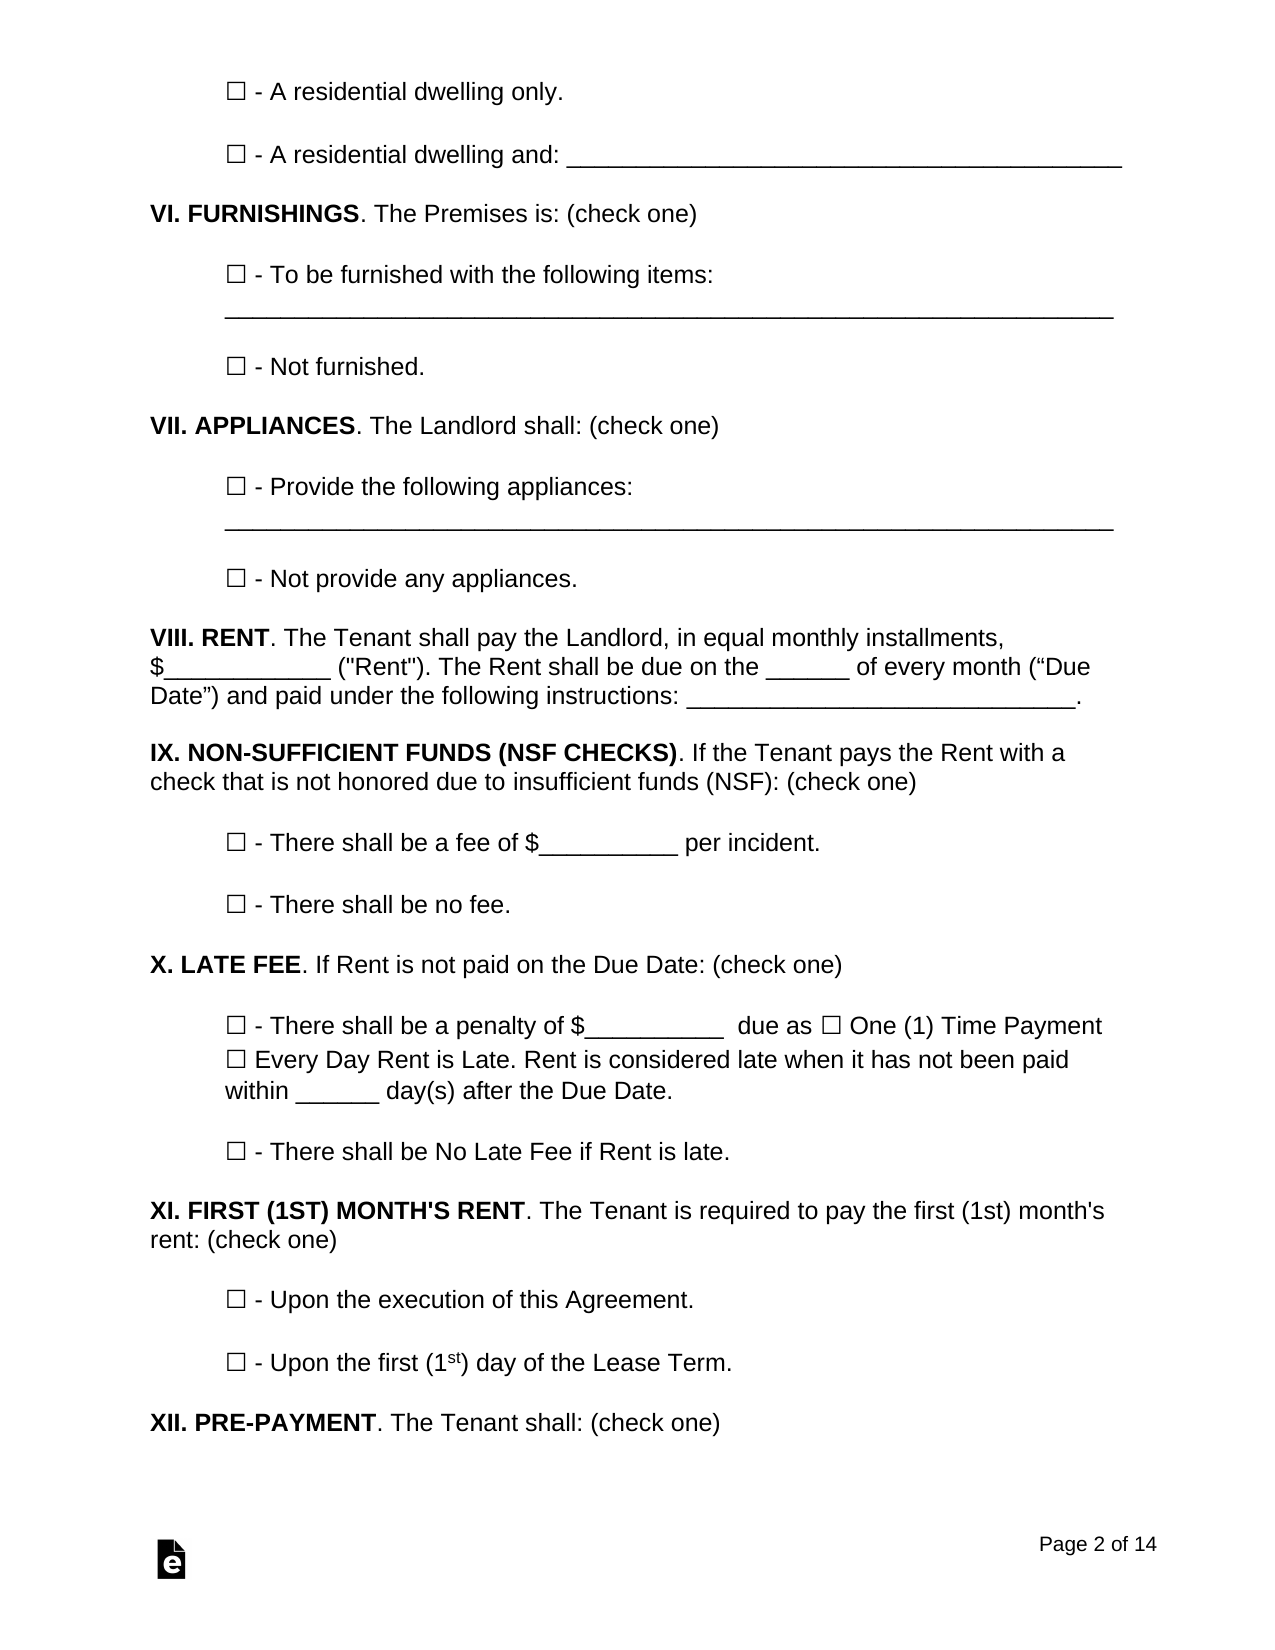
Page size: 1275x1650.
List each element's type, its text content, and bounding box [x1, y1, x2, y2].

text ☐ - Not furnished. [225, 348, 1125, 382]
text XI. FIRST (1ST) MONTH'S RENT. The Tenant is required to pay the first (1st) month's rent: (check one) [150, 1196, 1125, 1253]
text XII. PRE-PAYMENT. The Tenant shall: (check one) [150, 1408, 1125, 1437]
text ☐ - There shall be a penalty of $__________ due as ☐ One (1) Time Payment ☐ Every Day Rent is Late. Rent is considered late when it has not been paid within ______ day(s) after the Due Date. [225, 1007, 1125, 1104]
text ☐ - Not provide any appliances. [225, 560, 1125, 594]
text ☐ - There shall be a fee of $__________ per incident. [225, 824, 1125, 858]
text ☐ - Upon the execution of this Agreement. [225, 1282, 1125, 1316]
text ☐ - To be furnished with the following items: ________________________________________________________________ [225, 257, 1125, 320]
text ☐ - Provide the following appliances: ________________________________________________________________ [225, 469, 1125, 532]
text ☐ - A residential dwelling only. [225, 74, 1125, 108]
text ☐ - A residential dwelling and: ________________________________________ [225, 137, 1125, 171]
text X. LATE FEE. If Rent is not paid on the Due Date: (check one) [150, 950, 1125, 979]
text VIII. RENT. The Tenant shall pay the Landlord, in equal monthly installments, $____________ ("Rent"). The Rent shall be due on the ______ of every month (“Due Date”) and paid under the following instructions: ____________________________. [150, 623, 1125, 709]
text IX. NON-SUFFICIENT FUNDS (NSF CHECKS). If the Tenant pays the Rent with a check that is not honored due to insufficient funds (NSF): (check one) [150, 738, 1125, 796]
text VI. FURNISHINGS. The Premises is: (check one) [150, 199, 1125, 228]
text ☐ - Upon the first (1st) day of the Lease Term. [225, 1345, 1125, 1379]
text VII. APPLIANCES. The Landlord shall: (check one) [150, 411, 1125, 440]
text ☐ - There shall be no fee. [225, 887, 1125, 921]
text ☐ - There shall be No Late Fee if Rent is late. [225, 1133, 1125, 1167]
